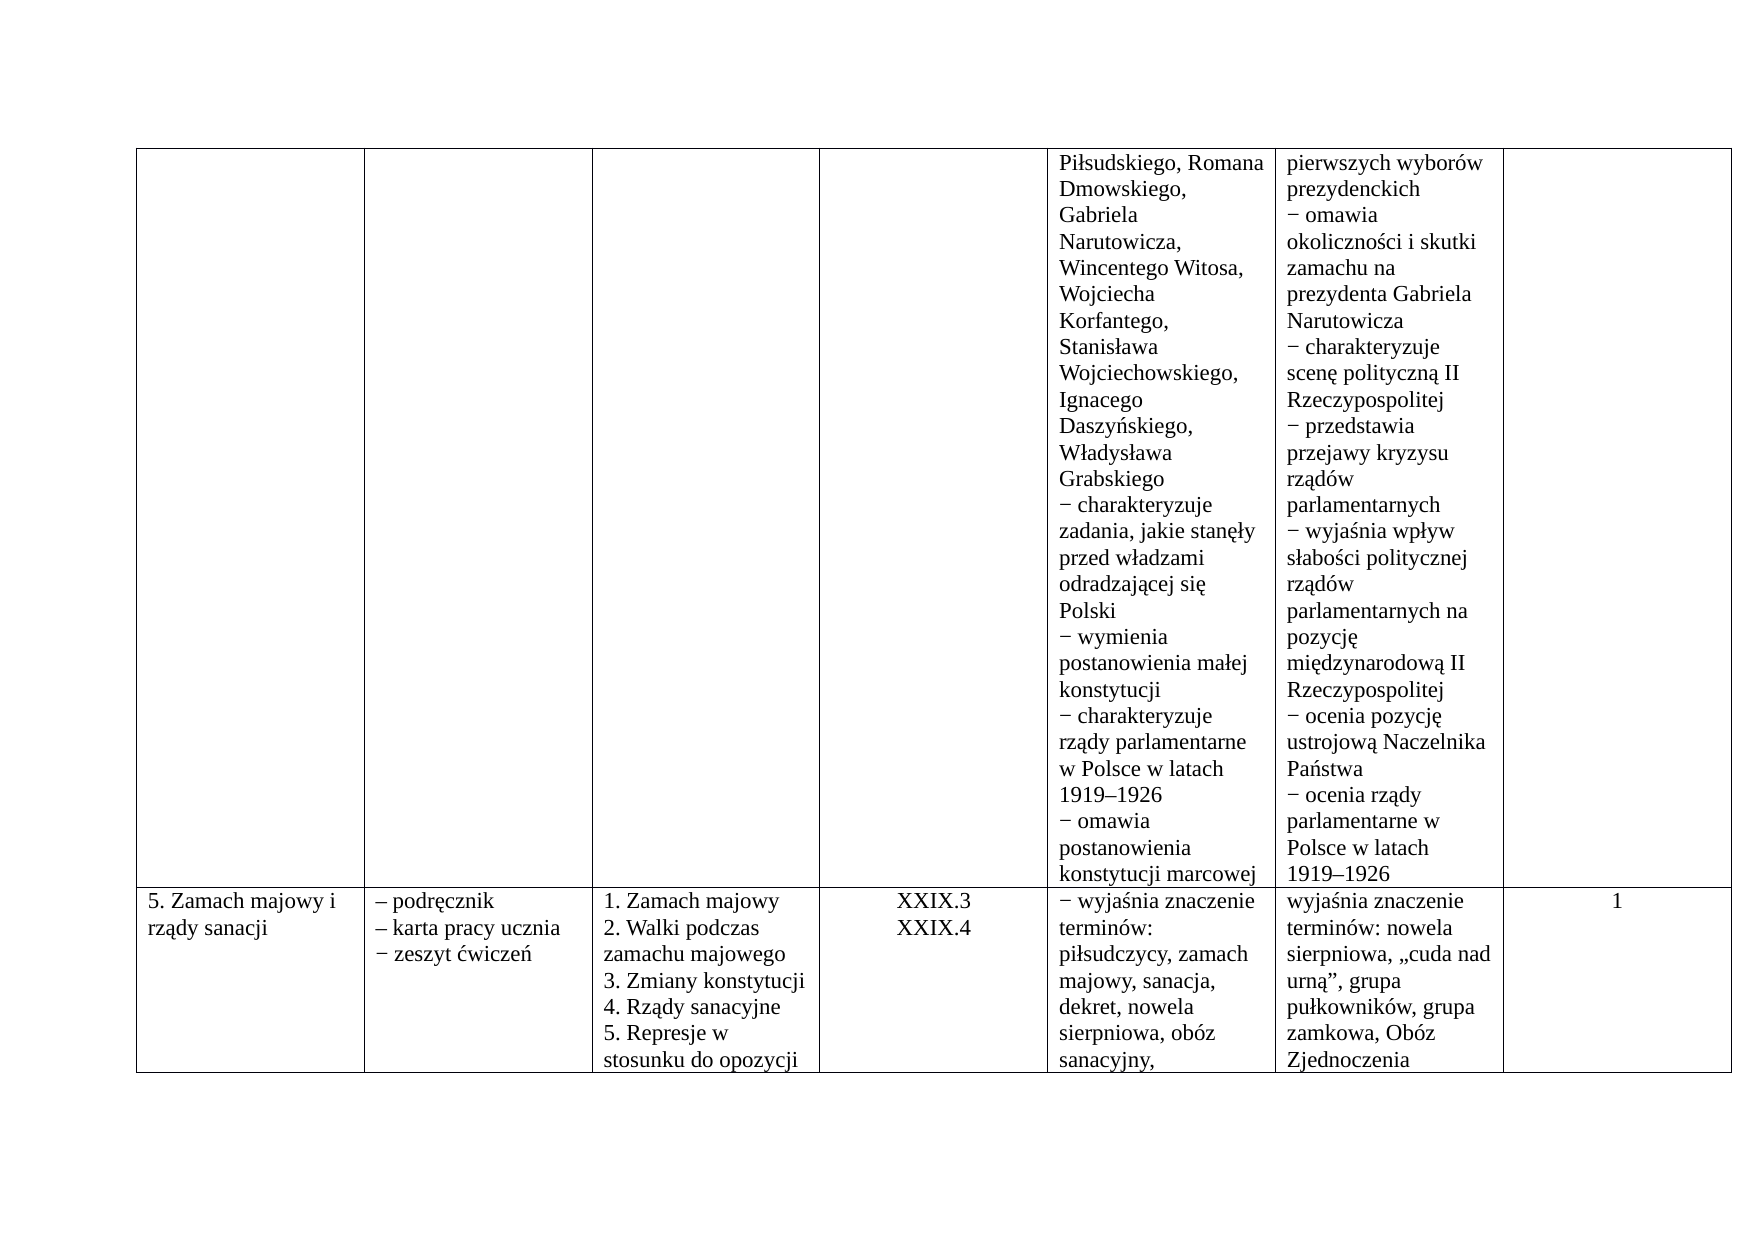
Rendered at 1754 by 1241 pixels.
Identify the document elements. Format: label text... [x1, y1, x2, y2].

table_cell [1504, 149, 1731, 887]
table_cell 1. Zamach majowy 2. Walki podczas zamachu majowego 3. Zmiany konstytucji 4. Rządy sanacyjne 5. Represje w stosunku do opozycji [593, 888, 819, 1072]
table_cell – podręcznik – karta pracy ucznia − zeszyt ćwiczeń [365, 888, 592, 1072]
table_cell 5. Zamach majowy i rządy sanacji [137, 888, 364, 1072]
table_cell XXIX.3 XXIX.4 [820, 888, 1047, 1072]
table_cell [137, 149, 364, 887]
table_cell [593, 149, 819, 887]
table_cell [820, 149, 1047, 887]
table_cell [365, 149, 592, 887]
table_cell 1 [1504, 888, 1731, 1072]
table_cell − wyjaśnia znaczenie terminów: piłsudczycy, zamach majowy, sanacja, dekret, nowela sierpniowa, obóz sanacyjny, [1048, 888, 1275, 1072]
table_cell pierwszych wyborów prezydenckich − omawia okoliczności i skutki zamachu na prezydenta Gabriela Narutowicza − charakteryzuje scenę polityczną II Rzeczypospolitej − przedstawia przejawy kryzysu rządów parlamentarnych − wyjaśnia wpływ słabości politycznej rządów parlamentarnych na pozycję międzynarodową II Rzeczypospolitej − ocenia pozycję ustrojową Naczelnika Państwa − ocenia rządy parlamentarne w Polsce w latach 1919–1926 [1276, 149, 1503, 887]
table_cell wyjaśnia znaczenie terminów: nowela sierpniowa, „cuda nad urną”, grupa pułkowników, grupa zamkowa, Obóz Zjednoczenia [1276, 888, 1503, 1072]
table_cell Piłsudskiego, Romana Dmowskiego, Gabriela Narutowicza, Wincentego Witosa, Wojciecha Korfantego, Stanisława Wojciechowskiego, Ignacego Daszyńskiego, Władysława Grabskiego − charakteryzuje zadania, jakie stanęły przed władzami odradzającej się Polski − wymienia postanowienia małej konstytucji − charakteryzuje rządy parlamentarne w Polsce w latach 1919–1926 − omawia postanowienia konstytucji marcowej [1048, 149, 1275, 887]
